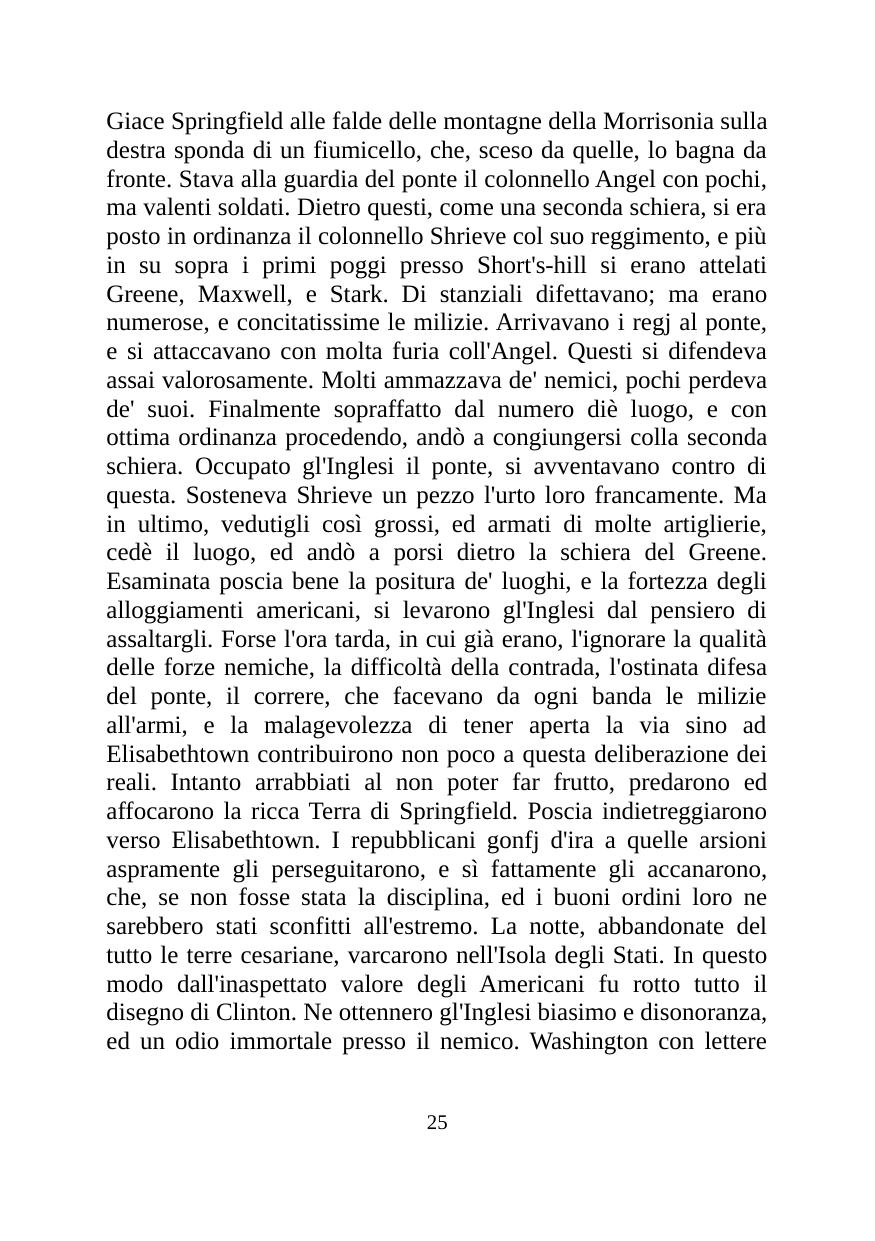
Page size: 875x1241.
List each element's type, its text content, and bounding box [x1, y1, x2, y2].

text Giace Springfield alle falde delle montagne della Morrisonia sulla destra sponda di un fiumicello, che, sceso da quelle, lo bagna da fronte. Stava alla guardia del ponte il colonnello Angel con pochi, ma valenti soldati. Dietro questi, come una seconda schiera, si era posto in ordinanza il colonnello Shrieve col suo reggimento, e più in su sopra i primi poggi presso Short's-hill si erano attelati Greene, Maxwell, e Stark. Di stanziali difettavano; ma erano numerose, e concitatissime le milizie. Arrivavano i regj al ponte, e si attaccavano con molta furia coll'Angel. Questi si difendeva assai valorosamente. Molti ammazzava de' nemici, pochi perdeva de' suoi. Finalmente sopraffatto dal numero diè luogo, e con ottima ordinanza procedendo, andò a congiungersi colla seconda schiera. Occupato gl'Inglesi il ponte, si avventavano contro di questa. Sosteneva Shrieve un pezzo l'urto loro francamente. Ma in ultimo, vedutigli così grossi, ed armati di molte artiglierie, cedè il luogo, ed andò a porsi dietro la schiera del Greene. Esaminata poscia bene la positura de' luoghi, e la fortezza degli alloggiamenti americani, si levarono gl'Inglesi dal pensiero di assaltargli. Forse l'ora tarda, in cui già erano, l'ignorare la qualità delle forze nemiche, la difficoltà della contrada, l'ostinata difesa del ponte, il correre, che facevano da ogni banda le milizie all'armi, e la malagevolezza di tener aperta la via sino ad Elisabethtown contribuirono non poco a questa deliberazione dei reali. Intanto arrabbiati al non poter far frutto, predarono ed affocarono la ricca Terra di Springfield. Poscia indietreggiarono verso Elisabethtown. I repubblicani gonfj d'ira a quelle arsioni aspramente gli perseguitarono, e sì fattamente gli accanarono, che, se non fosse stata la disciplina, ed i buoni ordini loro ne sarebbero stati sconfitti all'estremo. La notte, abbandonate del tutto le terre cesariane, varcarono nell'Isola degli Stati. In questo modo dall'inaspettato valore degli Americani fu rotto tutto il disegno di Clinton. Ne ottennero gl'Inglesi biasimo e disonoranza, ed un odio immortale presso il nemico. Washington con lettere [106, 106, 768, 1055]
